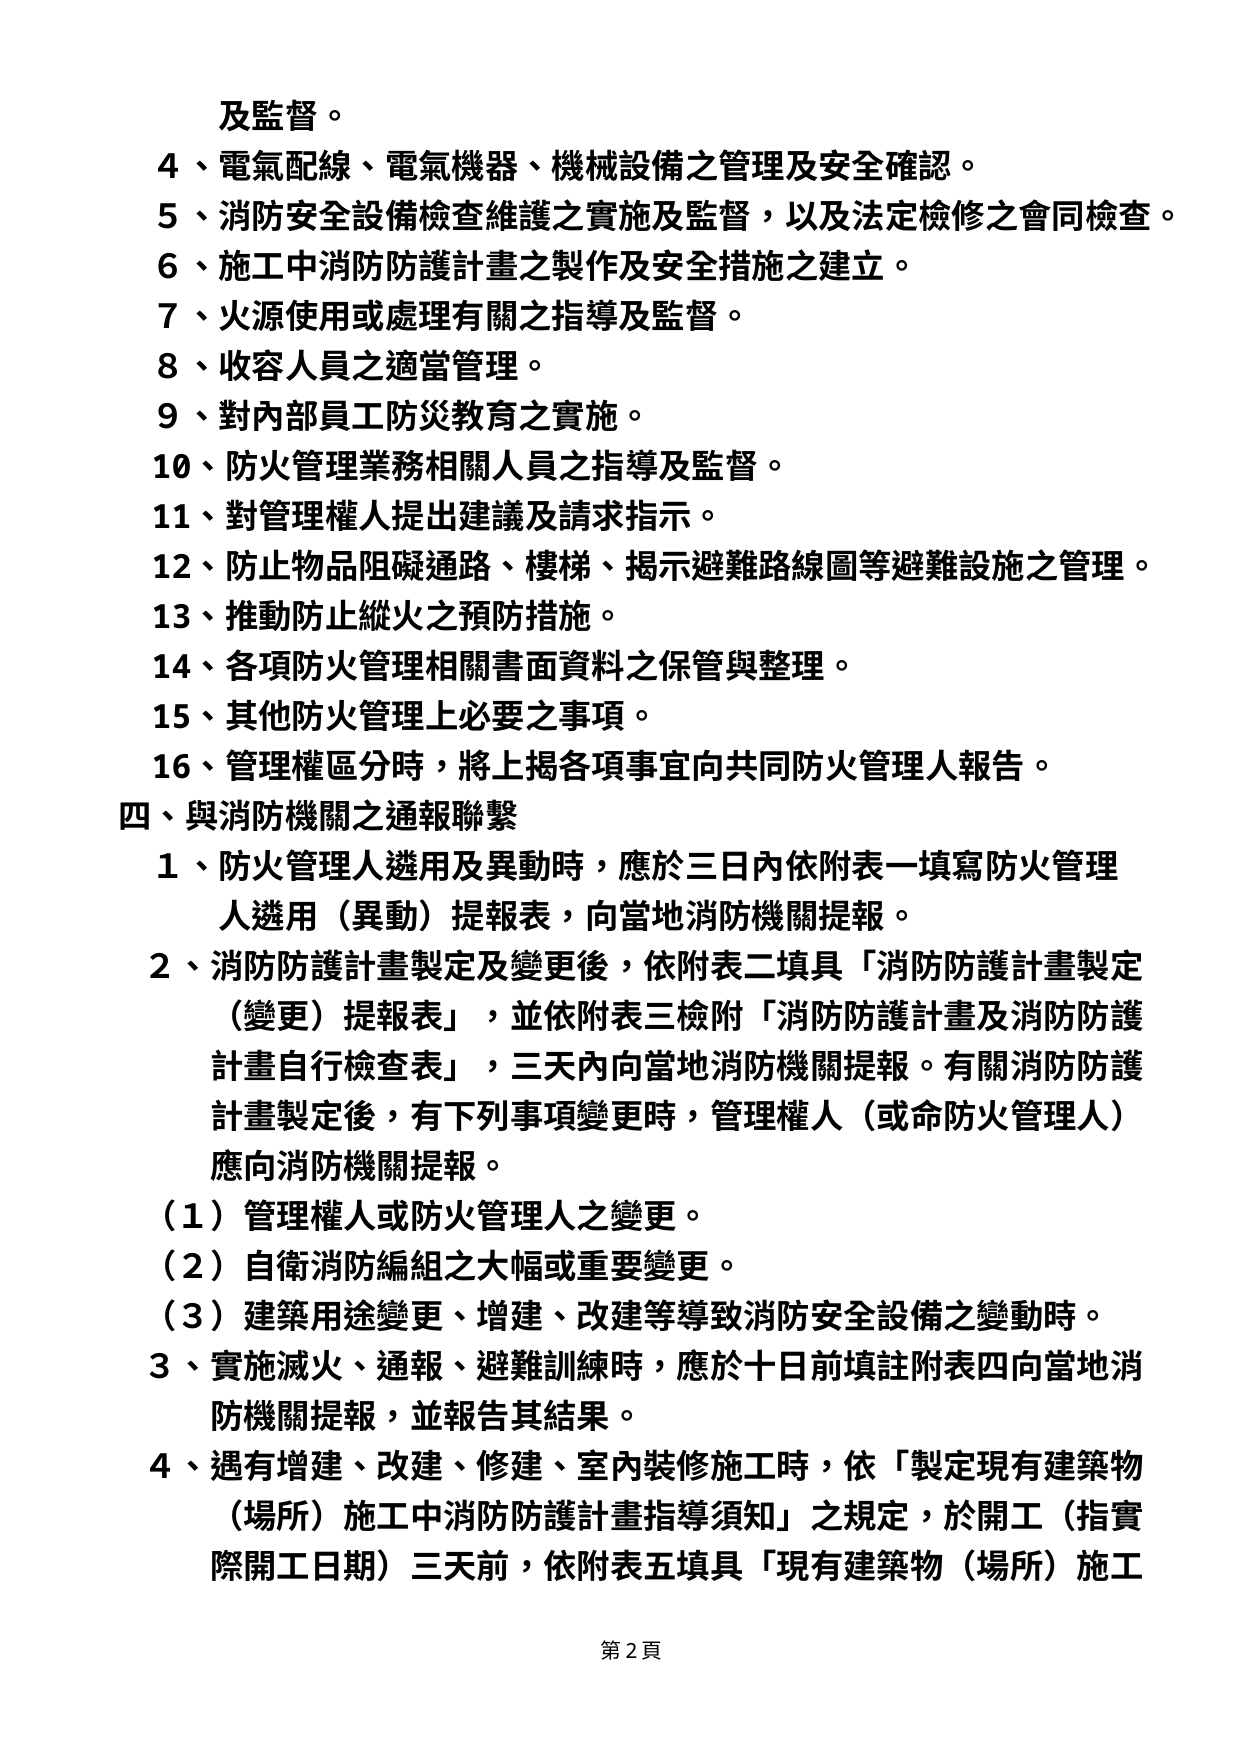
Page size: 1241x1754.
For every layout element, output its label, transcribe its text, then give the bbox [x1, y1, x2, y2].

text 13、推動防止縱火之預防措施。 [151, 589, 1144, 639]
text ９、對內部員工防災教育之實施。 [151, 389, 1144, 439]
text ５、消防安全設備檢查維護之實施及監督，以及法定檢修之會同檢查。 [151, 189, 1171, 239]
text ７、火源使用或處理有關之指導及監督。 [151, 289, 1144, 339]
text 及監督。 [151, 89, 1144, 139]
text １、防火管理人遴用及異動時，應於三日內依附表一填寫防火管理人遴用（異動）提報表，向當地消防機關提報。 [151, 839, 1144, 939]
text （２）自衛消防編組之大幅或重要變更。 [143, 1239, 1144, 1289]
text ８、收容人員之適當管理。 [151, 339, 1144, 389]
text 11、對管理權人提出建議及請求指示。 [151, 489, 1144, 539]
text （３）建築用途變更、增建、改建等導致消防安全設備之變動時。 [143, 1289, 1144, 1339]
text 15、其他防火管理上必要之事項。 [151, 689, 1144, 739]
text 四、與消防機關之通報聯繫 [118, 789, 1144, 839]
text ３、實施滅火、通報、避難訓練時，應於十日前填註附表四向當地消防機關提報，並報告其結果。 [143, 1339, 1144, 1439]
text （１）管理權人或防火管理人之變更。 [143, 1189, 1144, 1239]
text 14、各項防火管理相關書面資料之保管與整理。 [151, 639, 1144, 689]
text 10、防火管理業務相關人員之指導及監督。 [151, 439, 1144, 489]
text 12、防止物品阻礙通路、樓梯、揭示避難路線圖等避難設施之管理。 [151, 539, 1144, 589]
text ４、遇有增建、改建、修建、室內裝修施工時，依「製定現有建築物（場所）施工中消防防護計畫指導須知」之規定，於開工（指實際開工日期）三天前，依附表五填具「現有建築物（場所）施工 [143, 1439, 1144, 1589]
text 16、管理權區分時，將上揭各項事宜向共同防火管理人報告。 [151, 739, 1144, 789]
text ２、消防防護計畫製定及變更後，依附表二填具「消防防護計畫製定（變更）提報表」，並依附表三檢附「消防防護計畫及消防防護計畫自行檢查表」，三天內向當地消防機關提報。有關消防防護計畫製定後，有下列事項變更時，管理權人（或命防火管理人）應向消防機關提報。 [143, 939, 1144, 1189]
text ６、施工中消防防護計畫之製作及安全措施之建立。 [151, 239, 1144, 289]
text ４、電氣配線、電氣機器、機械設備之管理及安全確認。 [151, 139, 1144, 189]
